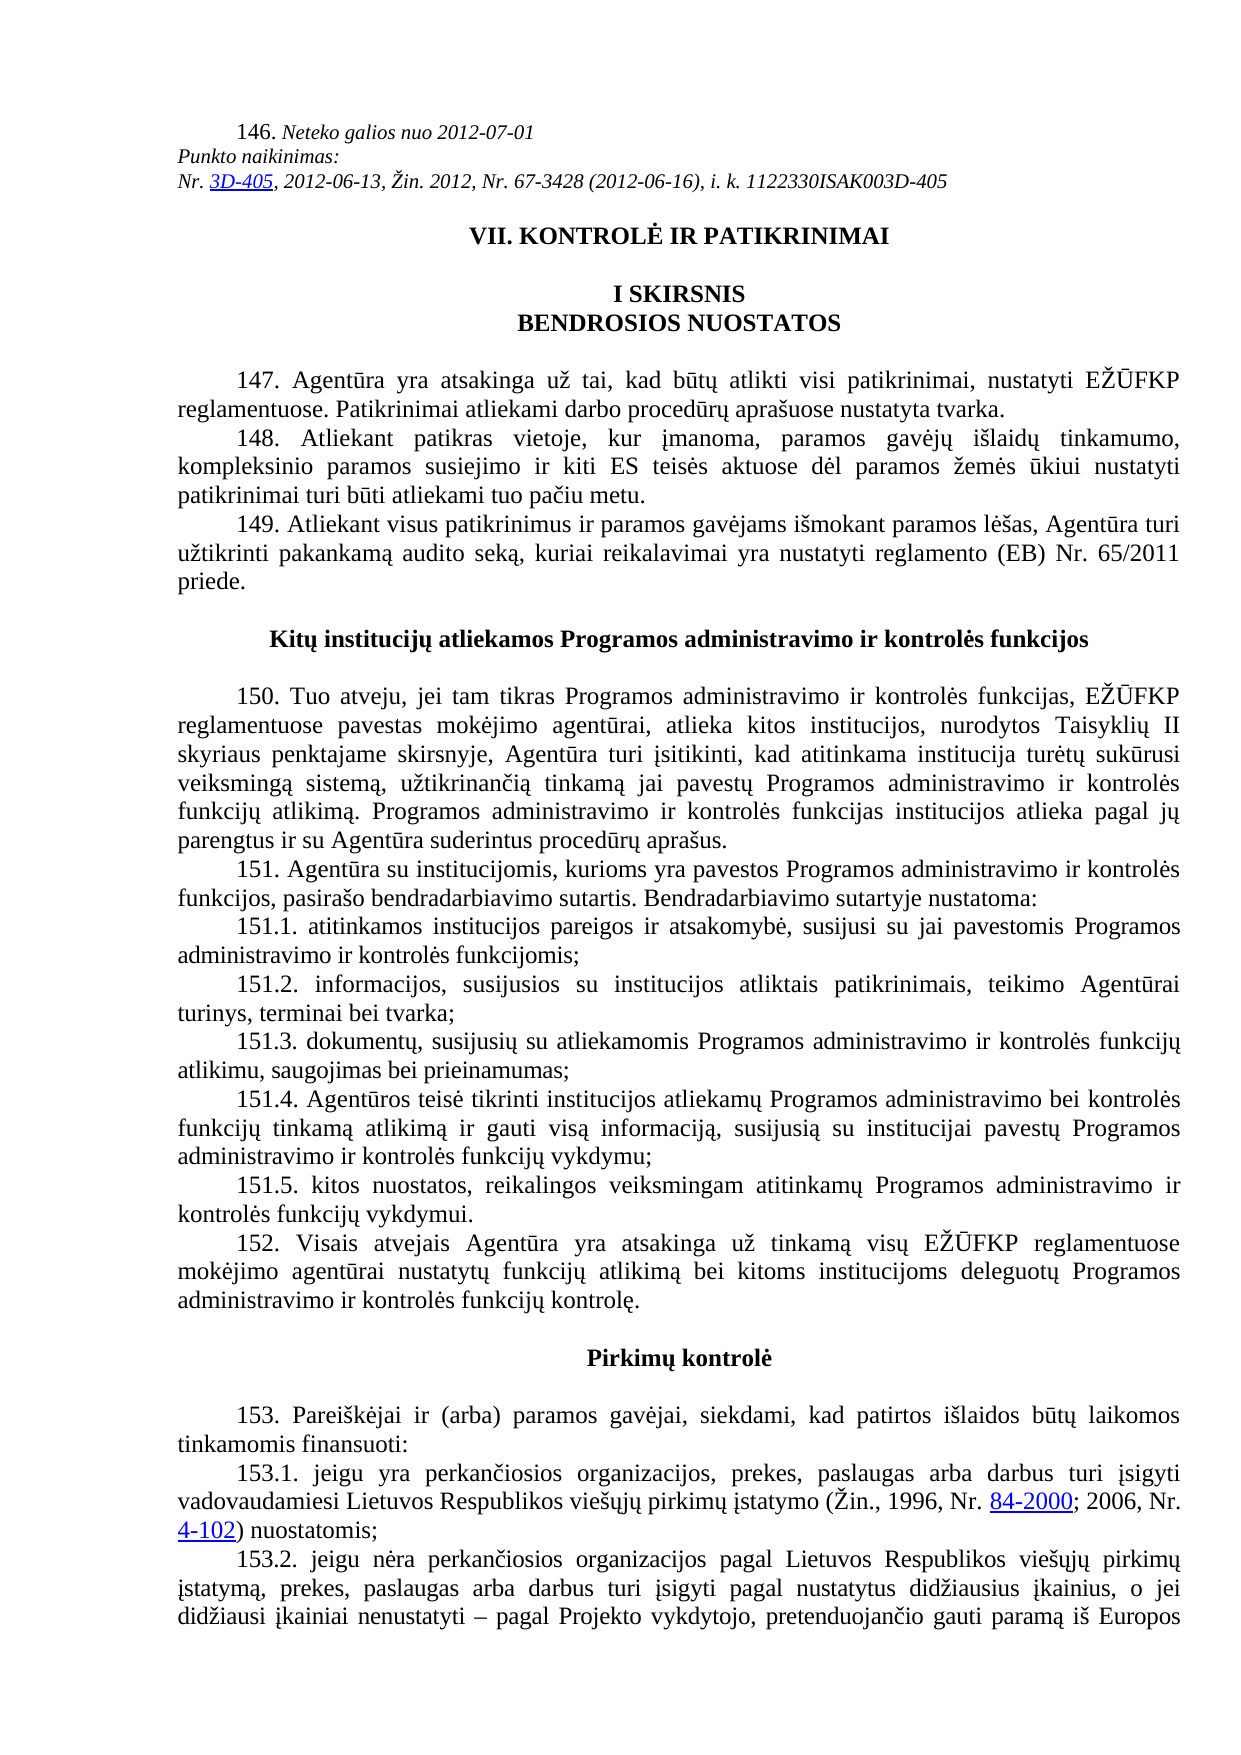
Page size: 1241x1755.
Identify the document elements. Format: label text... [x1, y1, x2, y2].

text Punkto naikinimas: [177, 144, 1181, 168]
text 150. Tuo atveju, jei tam tikras Programos administravimo ir kontrolės funkcijas, EŽŪFKP reglamentuose pavestas mokėjimo agentūrai, atlieka kitos institucijos, nurodytos Taisyklių II skyriaus penktajame skirsnyje, Agentūra turi įsitikinti, kad atitinkama institucija turėtų sukūrusi veiksmingą sistemą, užtikrinančią tinkamą jai pavestų Programos administravimo ir kontrolės funkcijų atlikimą. Programos administravimo ir kontrolės funkcijas institucijos atlieka pagal jų parengtus ir su Agentūra suderintus procedūrų aprašus. [177, 681, 1181, 854]
text 151.5. kitos nuostatos, reikalingos veiksmingam atitinkamų Programos administravimo ir kontrolės funkcijų vykdymui. [177, 1170, 1181, 1228]
text 152. Visais atvejais Agentūra yra atsakinga už tinkamą visų EŽŪFKP reglamentuose mokėjimo agentūrai nustatytų funkcijų atlikimą bei kitoms institucijoms deleguotų Programos administravimo ir kontrolės funkcijų kontrolę. [177, 1228, 1181, 1314]
text 153.2. jeigu nėra perkančiosios organizacijos pagal Lietuvos Respublikos viešųjų pirkimų įstatymą, prekes, paslaugas arba darbus turi įsigyti pagal nustatytus didžiausius įkainius, o jei didžiausi įkainiai nenustatyti – pagal Projekto vykdytojo, pretenduojančio gauti paramą iš Europos [177, 1544, 1181, 1630]
text Kitų institucijų atliekamos Programos administravimo ir kontrolės funkcijos [177, 624, 1181, 653]
text 153. Pareiškėjai ir (arba) paramos gavėjai, siekdami, kad patirtos išlaidos būtų laikomos tinkamomis finansuoti: [177, 1400, 1181, 1458]
text 153.1. jeigu yra perkančiosios organizacijos, prekes, paslaugas arba darbus turi įsigyti vadovaudamiesi Lietuvos Respublikos viešųjų pirkimų įstatymo (Žin., 1996, Nr. 84-2000; 2006, Nr. 4-102) nuostatomis; [177, 1458, 1181, 1544]
text I SKIRSNIS [177, 279, 1181, 308]
text 151.2. informacijos, susijusios su institucijos atliktais patikrinimais, teikimo Agentūrai turinys, terminai bei tvarka; [177, 969, 1181, 1026]
text VII. KONTROLĖ IR PATIKRINIMAI [177, 221, 1181, 250]
text 147. Agentūra yra atsakinga už tai, kad būtų atlikti visi patikrinimai, nustatyti EŽŪFKP reglamentuose. Patikrinimai atliekami darbo procedūrų aprašuose nustatyta tvarka. [177, 365, 1181, 423]
text 151.1. atitinkamos institucijos pareigos ir atsakomybė, susijusi su jai pavestomis Programos administravimo ir kontrolės funkcijomis; [177, 911, 1181, 969]
text BENDROSIOS NUOSTATOS [177, 308, 1181, 336]
text Nr. 3D-405, 2012-06-13, Žin. 2012, Nr. 67-3428 (2012-06-16), i. k. 1122330ISAK003D-405 [177, 168, 1181, 193]
text 151.3. dokumentų, susijusių su atliekamomis Programos administravimo ir kontrolės funkcijų atlikimu, saugojimas bei prieinamumas; [177, 1026, 1181, 1084]
text Pirkimų kontrolė [177, 1343, 1181, 1371]
text 151. Agentūra su institucijomis, kurioms yra pavestos Programos administravimo ir kontrolės funkcijos, pasirašo bendradarbiavimo sutartis. Bendradarbiavimo sutartyje nustatoma: [177, 854, 1181, 911]
text 146. Neteko galios nuo 2012-07-01 [177, 118, 1181, 144]
text 148. Atliekant patikras vietoje, kur įmanoma, paramos gavėjų išlaidų tinkamumo, kompleksinio paramos susiejimo ir kiti ES teisės aktuose dėl paramos žemės ūkiui nustatyti patikrinimai turi būti atliekami tuo pačiu metu. [177, 423, 1181, 509]
text 151.4. Agentūros teisė tikrinti institucijos atliekamų Programos administravimo bei kontrolės funkcijų tinkamą atlikimą ir gauti visą informaciją, susijusią su institucijai pavestų Programos administravimo ir kontrolės funkcijų vykdymu; [177, 1084, 1181, 1170]
text 149. Atliekant visus patikrinimus ir paramos gavėjams išmokant paramos lėšas, Agentūra turi užtikrinti pakankamą audito seką, kuriai reikalavimai yra nustatyti reglamento (EB) Nr. 65/2011 priede. [177, 509, 1181, 595]
